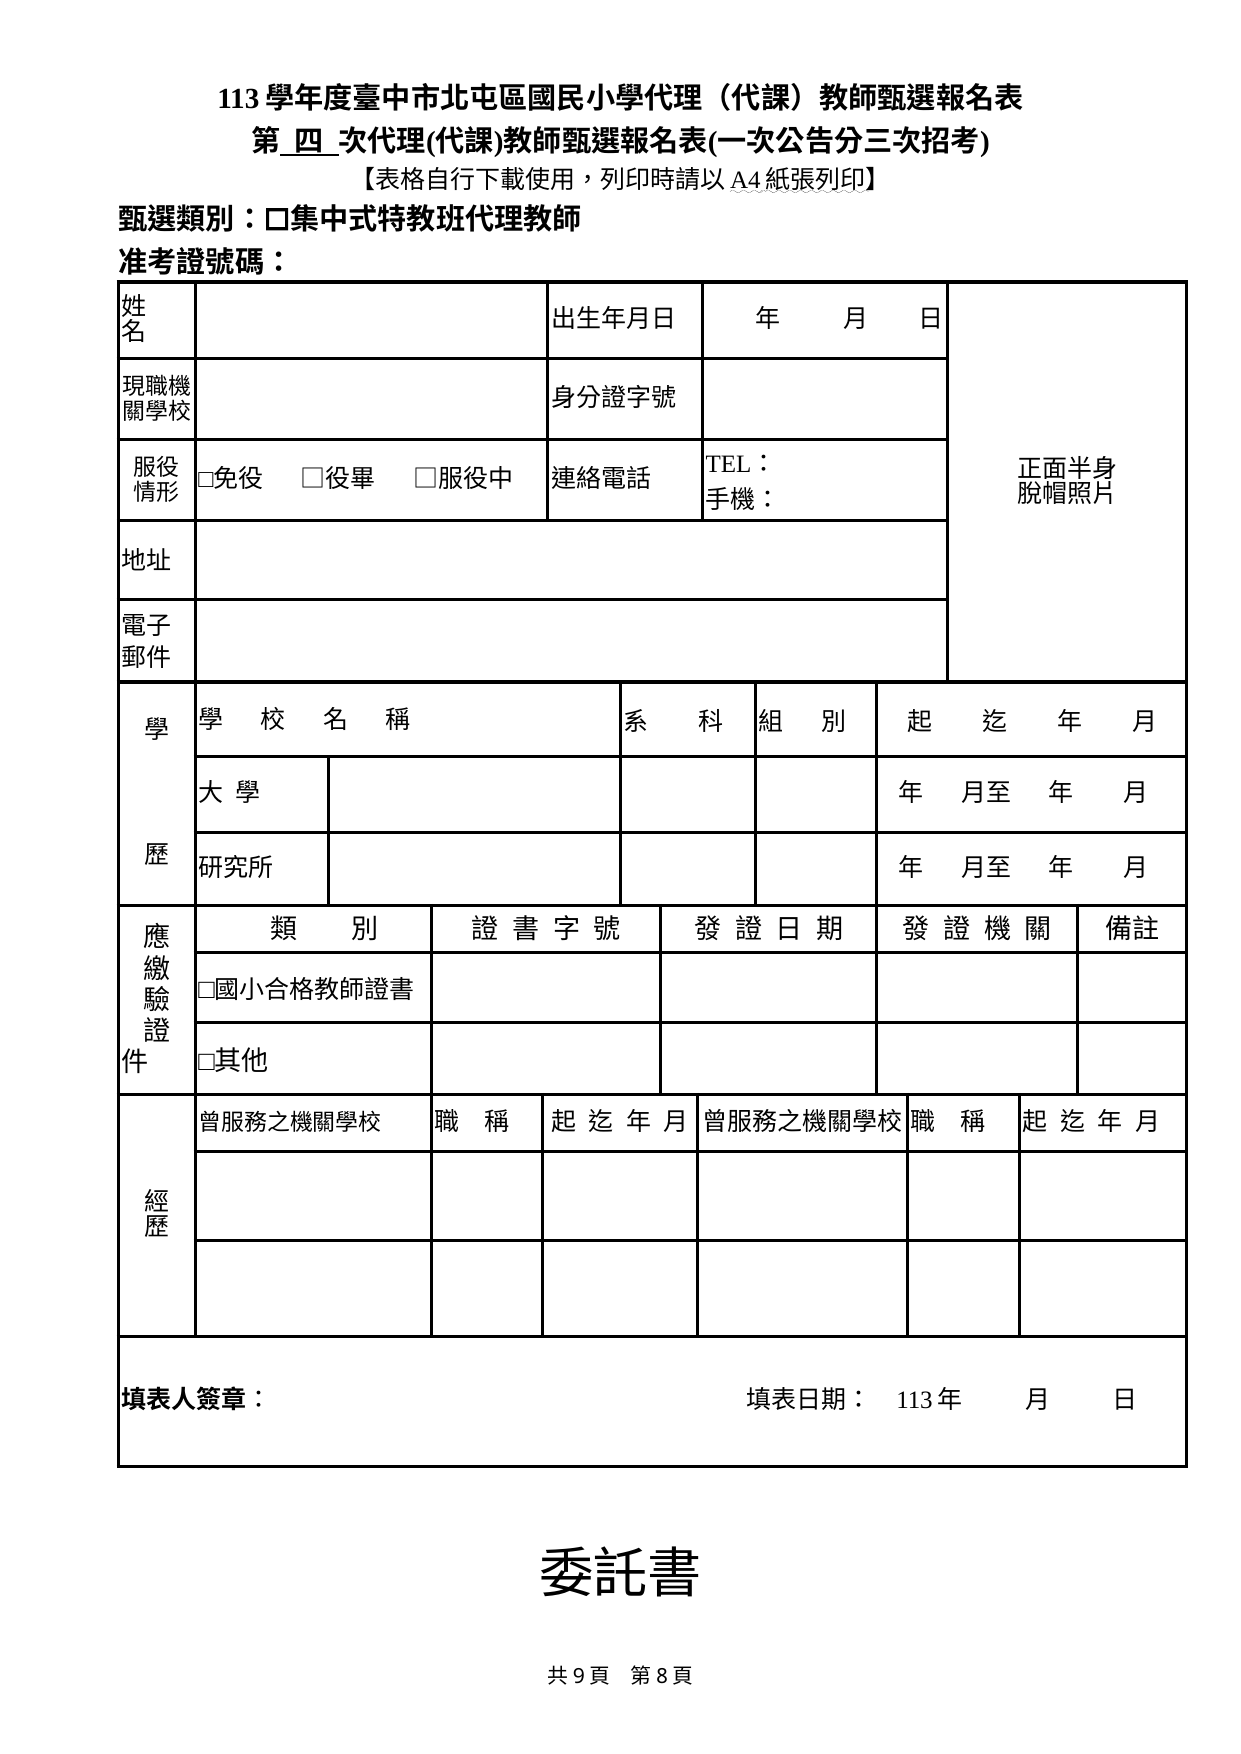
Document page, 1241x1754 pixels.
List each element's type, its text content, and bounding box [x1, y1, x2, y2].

table_cell 起 迄 年 月 [878, 684, 1185, 755]
table_cell 電子郵件 [120, 601, 194, 680]
table_cell [1079, 954, 1185, 1021]
text 准考證號碼： [118, 238, 1122, 280]
table_cell [544, 1153, 696, 1239]
table_cell [330, 758, 619, 831]
table_cell [704, 360, 946, 438]
table_cell 地址 [120, 522, 194, 598]
table_cell [622, 834, 754, 904]
table_cell 曾服務之機關學校 [699, 1096, 906, 1149]
table_cell [1021, 1242, 1185, 1335]
text 甄選類別：集中式特教班代理教師 [118, 196, 1122, 238]
table_cell 證 書 字 號 [433, 907, 659, 951]
table_cell 職 稱 [909, 1096, 1018, 1149]
table_cell [622, 758, 754, 831]
table_cell [878, 954, 1076, 1021]
table_cell 年 月至 年 月 [878, 758, 1185, 831]
table_cell 起 迄 年 月 [544, 1096, 696, 1149]
table_cell 填表人簽章： 填表日期： 113年 月 日 [120, 1338, 1185, 1464]
table_cell 類 別 [197, 907, 430, 951]
table_cell [662, 954, 875, 1021]
table_cell [433, 1153, 541, 1239]
table_cell 職 稱 [433, 1096, 541, 1149]
table_cell [662, 1024, 875, 1093]
table_cell 研究所 [197, 834, 327, 904]
table_cell 發 證 日 期 [662, 907, 875, 951]
table_cell 學 校 名 稱 [197, 684, 619, 755]
table_cell 組 別 [757, 684, 875, 755]
table_header 年 月 日 [704, 284, 946, 357]
table_cell [197, 601, 946, 680]
table_cell [757, 758, 875, 831]
table_cell [909, 1153, 1018, 1239]
table_cell 系 科 [622, 684, 754, 755]
table_cell [909, 1242, 1018, 1335]
table_cell 現職機關學校 [120, 360, 194, 438]
table_cell [197, 522, 946, 598]
table_cell □免役 □役畢 □服役中 [197, 441, 546, 519]
table_cell 發 證 機 關 [878, 907, 1076, 951]
text 【表格自行下載使用，列印時請以A4紙張列印】 [118, 159, 1122, 196]
table_header 姓 名 [120, 284, 194, 357]
table_cell [433, 1024, 659, 1093]
table_cell [433, 1242, 541, 1335]
text 113學年度臺中市北屯區國民小學代理（代課）教師甄選報名表 [118, 75, 1122, 117]
table_cell □其他 [197, 1024, 430, 1093]
table_header 出生年月日 [549, 284, 701, 357]
table_cell 身分證字號 [549, 360, 701, 438]
table_cell [1079, 1024, 1185, 1093]
table_cell 應 繳 驗 證 件 [120, 907, 194, 1093]
table_header 正面半身 脫帽照片 [949, 284, 1185, 680]
table_cell □國小合格教師證書 [197, 954, 430, 1021]
table_cell 學 歷 [120, 684, 194, 904]
table_cell [197, 360, 546, 438]
table_cell [1021, 1153, 1185, 1239]
table_cell 服役 情形 [120, 441, 194, 519]
text 第 四 次代理(代課)教師甄選報名表(一次公告分三次招考) [118, 117, 1122, 159]
table_cell [878, 1024, 1076, 1093]
table_cell [757, 834, 875, 904]
table_header [197, 284, 546, 357]
table_cell [330, 834, 619, 904]
table_cell [197, 1153, 430, 1239]
table_cell 起 迄 年 月 [1021, 1096, 1185, 1149]
table_cell [699, 1153, 906, 1239]
table_cell 備註 [1079, 907, 1185, 951]
table_cell [544, 1242, 696, 1335]
table_cell 經 歷 [120, 1096, 194, 1335]
table_cell 大 學 [197, 758, 327, 831]
table_cell [197, 1242, 430, 1335]
table_cell [699, 1242, 906, 1335]
table_cell TEL： 手機： [704, 441, 946, 519]
table_cell 年 月至 年 月 [878, 834, 1185, 904]
table_cell 連絡電話 [549, 441, 701, 519]
text 委託書 [118, 1530, 1122, 1608]
table_cell [433, 954, 659, 1021]
table_cell 曾服務之機關學校 [197, 1096, 430, 1149]
